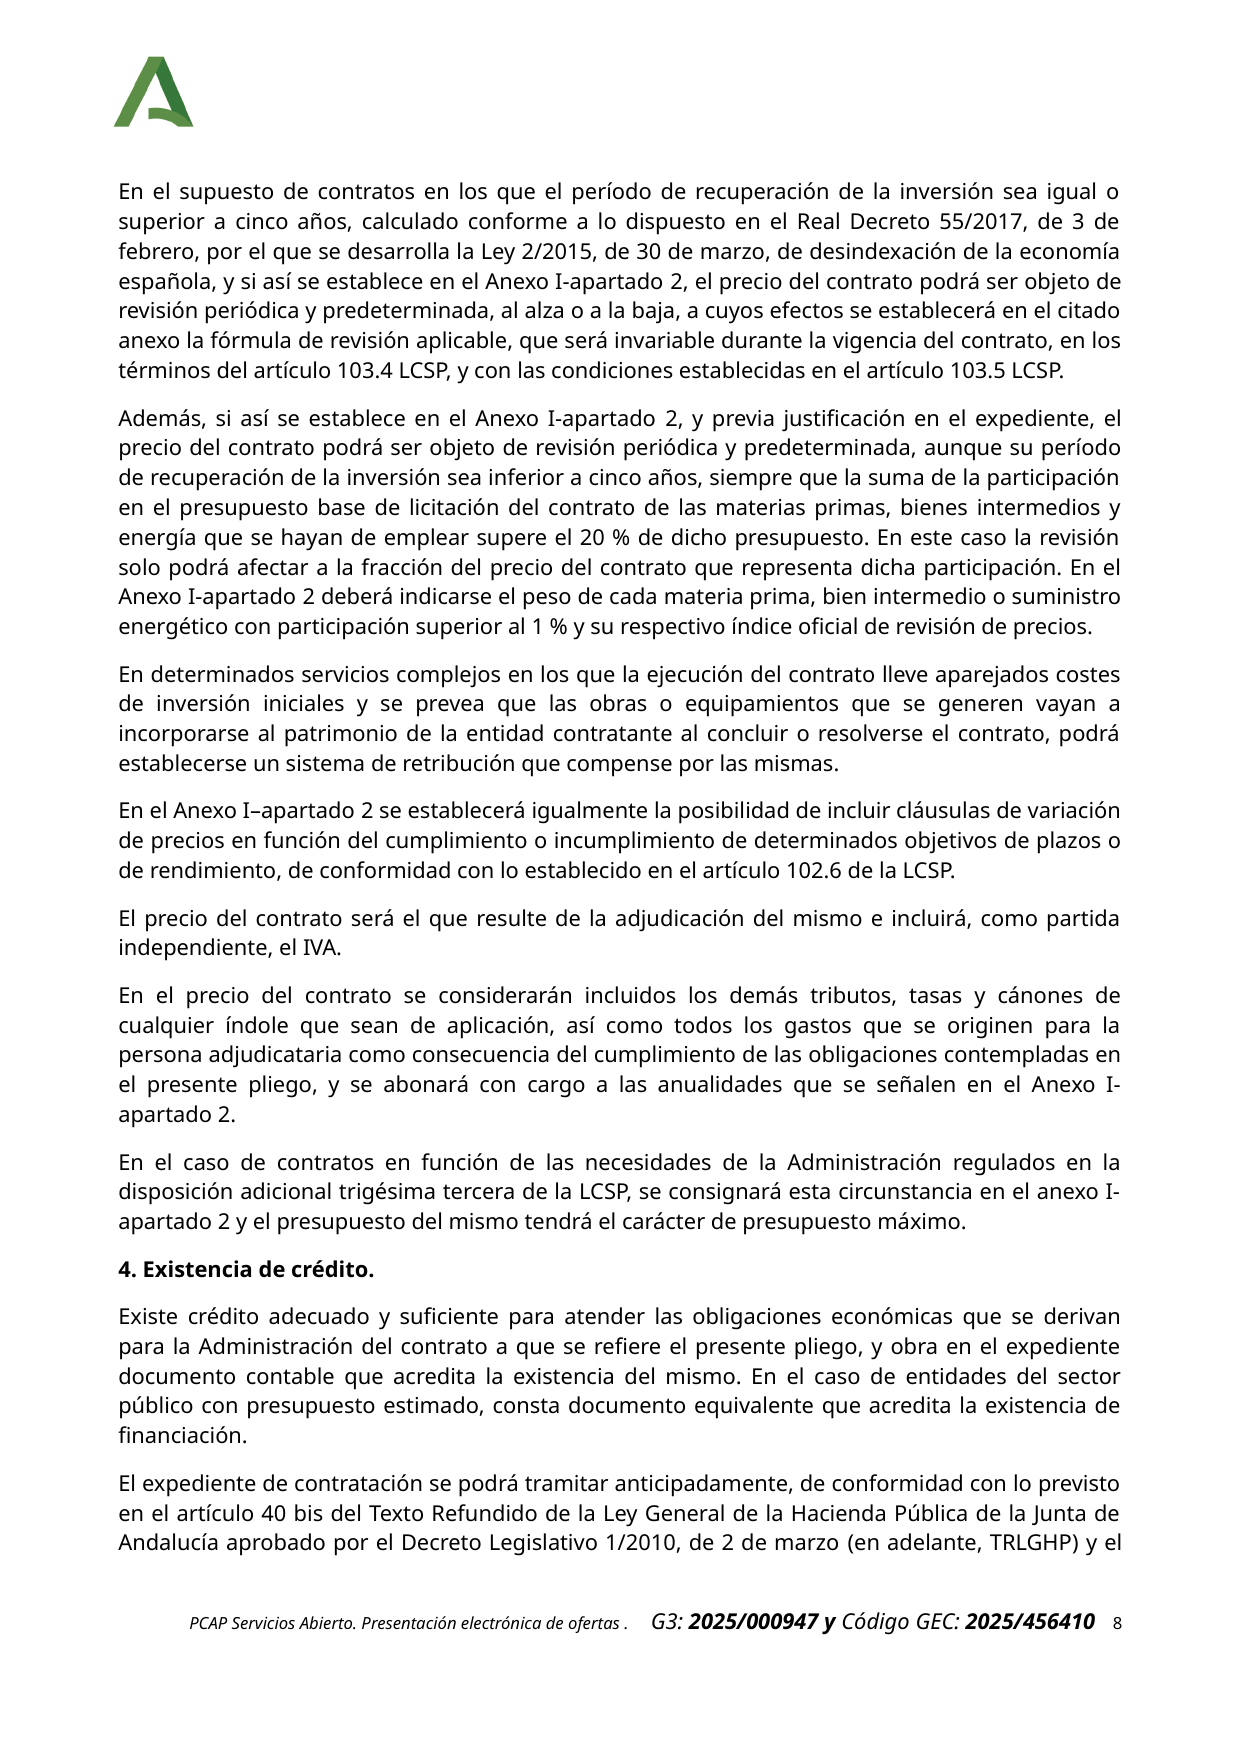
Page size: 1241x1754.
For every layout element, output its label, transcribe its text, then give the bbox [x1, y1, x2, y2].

text En el precio del contrato se considerarán incluidos los demás tributos, tasas y cánones de cualquier índole que sean de aplicación, así como todos los gastos que se originen para la persona adjudicataria como consecuencia del cumplimiento de las obligaciones contempladas en el presente pliego, y se abonará con cargo a las anualidades que se señalen en el Anexo I-apartado 2. [118, 980, 1122, 1129]
subtitle 4. Existencia de crédito. [118, 1254, 1122, 1283]
text En el supuesto de contratos en los que el período de recuperación de la inversión sea igual o superior a cinco años, calculado conforme a lo dispuesto en el Real Decreto 55/2017, de 3 de febrero, por el que se desarrolla la Ley 2/2015, de 30 de marzo, de desindexación de la economía española, y si así se establece en el Anexo I-apartado 2, el precio del contrato podrá ser objeto de revisión periódica y predeterminada, al alza o a la baja, a cuyos efectos se establecerá en el citado anexo la fórmula de revisión aplicable, que será invariable durante la vigencia del contrato, en los términos del artículo 103.4 LCSP, y con las condiciones establecidas en el artículo 103.5 LCSP. [118, 176, 1122, 385]
text En determinados servicios complejos en los que la ejecución del contrato lleve aparejados costes de inversión iniciales y se prevea que las obras o equipamientos que se generen vayan a incorporarse al patrimonio de la entidad contratante al concluir o resolverse el contrato, podrá establecerse un sistema de retribución que compense por las mismas. [118, 659, 1122, 778]
picture [109, 52, 198, 131]
text Existe crédito adecuado y suficiente para atender las obligaciones económicas que se derivan para la Administración del contrato a que se refiere el presente pliego, y obra en el expediente documento contable que acredita la existencia del mismo. En el caso de entidades del sector público con presupuesto estimado, consta documento equivalente que acredita la existencia de financiación. [118, 1301, 1122, 1450]
text En el caso de contratos en función de las necesidades de la Administración regulados en la disposición adicional trigésima tercera de la LCSP, se consignará esta circunstancia en el anexo I-apartado 2 y el presupuesto del mismo tendrá el carácter de presupuesto máximo. [118, 1147, 1122, 1236]
text El expediente de contratación se podrá tramitar anticipadamente, de conformidad con lo previsto en el artículo 40 bis del Texto Refundido de la Ley General de la Hacienda Pública de la Junta de Andalucía aprobado por el Decreto Legislativo 1/2010, de 2 de marzo (en adelante, TRLGHP) y el [118, 1468, 1122, 1557]
text El precio del contrato será el que resulte de la adjudicación del mismo e incluirá, como partida independiente, el IVA. [118, 903, 1122, 962]
text Además, si así se establece en el Anexo I-apartado 2, y previa justificación en el expediente, el precio del contrato podrá ser objeto de revisión periódica y predeterminada, aunque su período de recuperación de la inversión sea inferior a cinco años, siempre que la suma de la participación en el presupuesto base de licitación del contrato de las materias primas, bienes intermedios y energía que se hayan de emplear supere el 20 % de dicho presupuesto. En este caso la revisión solo podrá afectar a la fracción del precio del contrato que representa dicha participación. En el Anexo I-apartado 2 deberá indicarse el peso de cada materia prima, bien intermedio o suministro energético con participación superior al 1 % y su respectivo índice oficial de revisión de precios. [118, 403, 1122, 641]
text En el Anexo I–apartado 2 se establecerá igualmente la posibilidad de incluir cláusulas de variación de precios en función del cumplimiento o incumplimiento de determinados objetivos de plazos o de rendimiento, de conformidad con lo establecido en el artículo 102.6 de la LCSP. [118, 796, 1122, 885]
